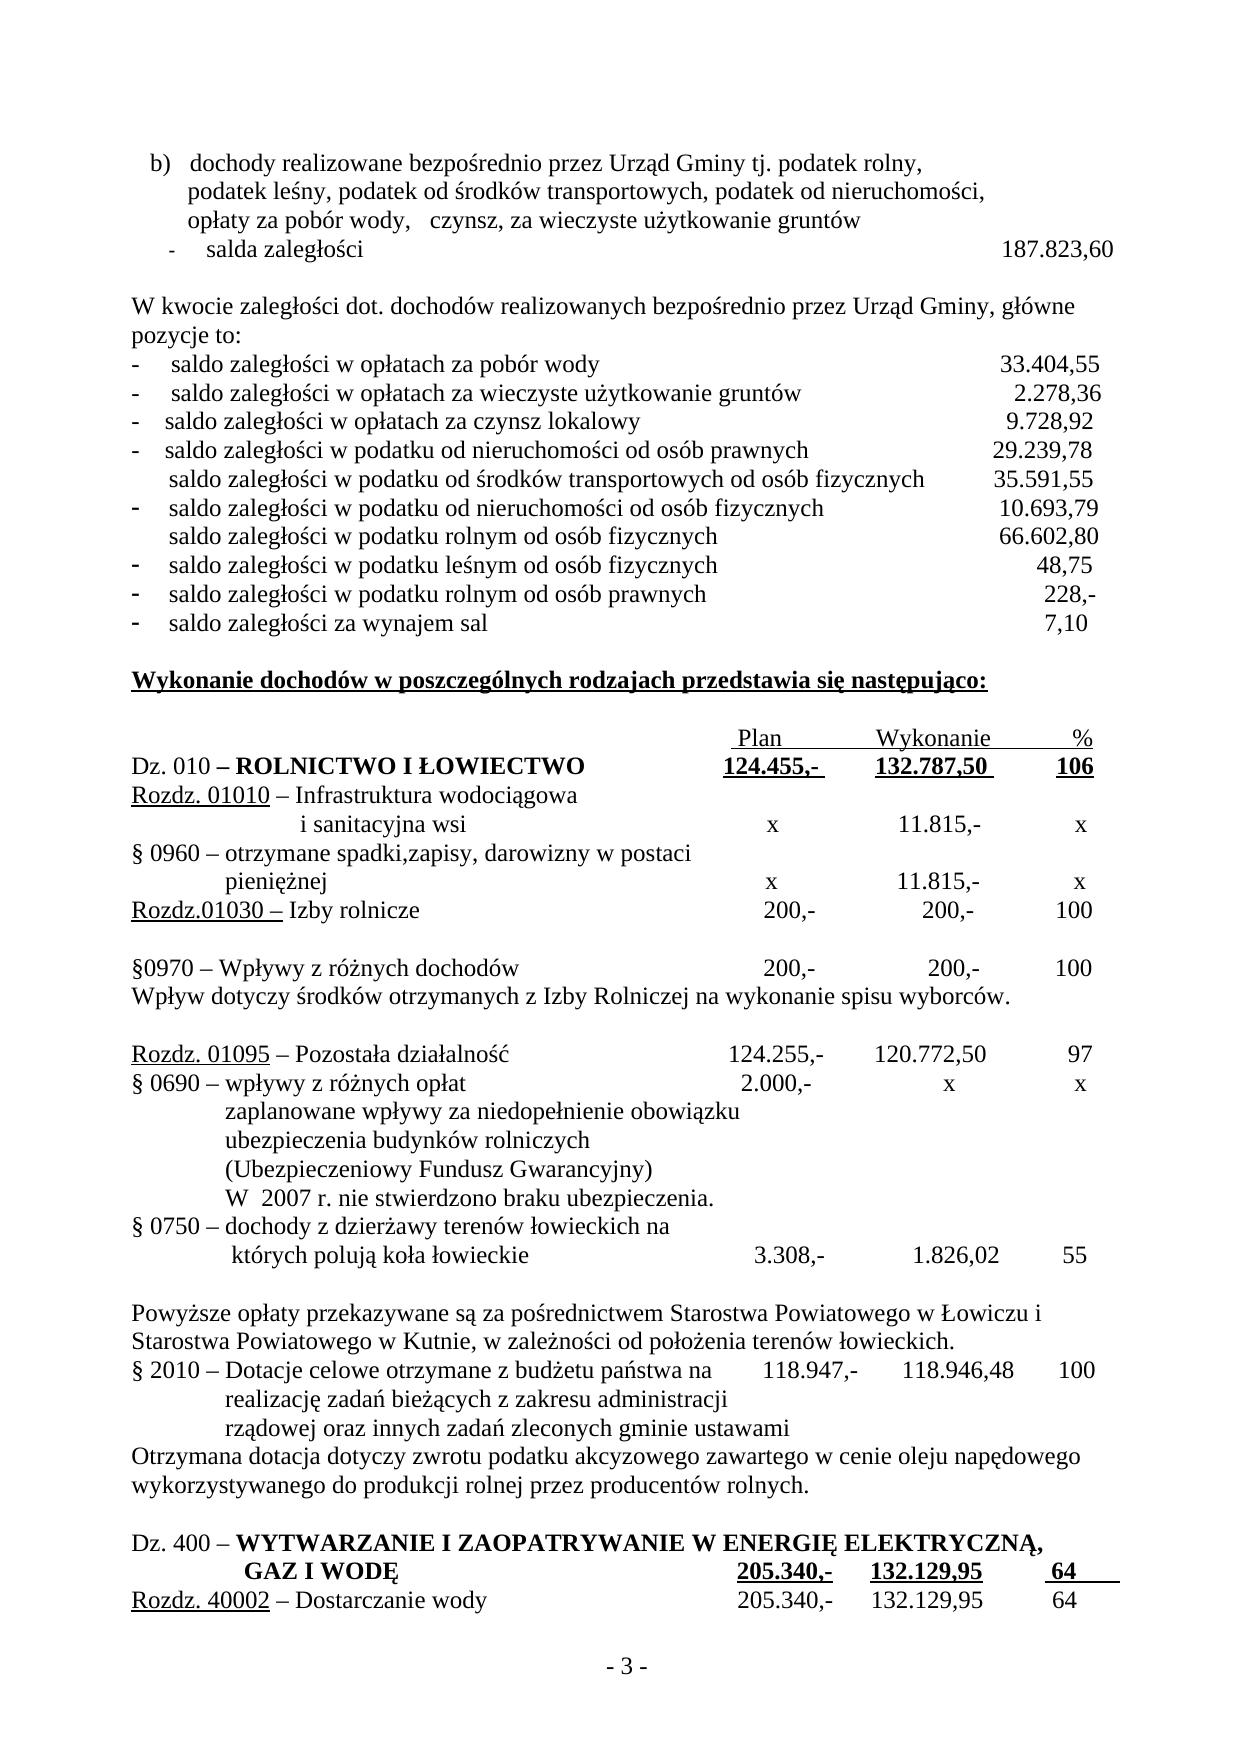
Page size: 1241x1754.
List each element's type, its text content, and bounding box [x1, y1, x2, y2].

text - saldo zaległości w opłatach za czynsz lokalowy 9.728,92 [131, 406, 1122, 435]
text - saldo zaległości w podatku od nieruchomości od osób prawnych 29.239,78 [131, 435, 1122, 464]
text Rozdz.01030 – Izby rolnicze 200,- 200,- 100 [131, 895, 1122, 924]
text § 2010 – Dotacje celowe otrzymane z budżetu państwa na 118.947,- 118.946,48 100 [131, 1355, 1122, 1384]
text i sanitacyjna wsi x 11.815,- x [131, 809, 1122, 838]
text saldo zaległości w podatku od środków transportowych od osób fizycznych 35.591,55 [169, 464, 1122, 493]
text Otrzymana dotacja dotyczy zwrotu podatku akcyzowego zawartego w cenie oleju napędowego wykorzystywanego do produkcji rolnej przez producentów rolnych. [131, 1441, 1122, 1499]
text Rozdz. 01095 – Pozostała działalność 124.255,- 120.772,50 97 [131, 1039, 1122, 1068]
list salda zaległości 187.823,60 [169, 234, 1122, 263]
list saldo zaległości w podatku od nieruchomości od osób fizycznych 10.693,79 saldo zaległości w podatku rolnym od osób fizycznych 66.602,80 [131, 493, 1122, 550]
text § 0750 – dochody z dzierżawy terenów łowieckich na [131, 1211, 1122, 1240]
text Plan Wykonanie % [131, 723, 1122, 751]
text Wykonanie dochodów w poszczególnych rodzajach przedstawia się następująco: [131, 665, 1122, 694]
text zaplanowane wpływy za niedopełnienie obowiązku [131, 1096, 1122, 1125]
text (Ubezpieczeniowy Fundusz Gwarancyjny) [131, 1154, 1122, 1183]
text Powyższe opłaty przekazywane są za pośrednictwem Starostwa Powiatowego w Łowiczu i Starostwa Powiatowego w Kutnie, w zależności od położenia terenów łowieckich. [131, 1298, 1122, 1355]
text pieniężnej x 11.815,- x [131, 866, 1122, 895]
text b) dochody realizowane bezpośrednio przez Urząd Gminy tj. podatek rolny, [131, 148, 1122, 176]
text - saldo zaległości w opłatach za pobór wody 33.404,55 [131, 349, 1122, 378]
text ubezpieczenia budynków rolniczych [131, 1125, 1122, 1154]
text Dz. 010 – ROLNICTWO I ŁOWIECTWO 124.455,- 132.787,50 106 [131, 751, 1122, 780]
text opłaty za pobór wody, czynsz, za wieczyste użytkowanie gruntów [169, 205, 1122, 234]
text § 0690 – wpływy z różnych opłat 2.000,- x x [131, 1068, 1122, 1096]
list saldo zaległości w podatku leśnym od osób fizycznych 48,75 [131, 550, 1122, 579]
text rządowej oraz innych zadań zleconych gminie ustawami [131, 1413, 1122, 1441]
text Rozdz. 40002 – Dostarczanie wody 205.340,- 132.129,95 64 [131, 1585, 1122, 1614]
text W kwocie zaległości dot. dochodów realizowanych bezpośrednio przez Urząd Gminy, główne pozycje to: [131, 291, 1122, 349]
text § 0960 – otrzymane spadki,zapisy, darowizny w postaci [131, 838, 1122, 866]
text podatek leśny, podatek od środków transportowych, podatek od nieruchomości, [169, 176, 1122, 205]
text Dz. 400 – WYTWARZANIE I ZAOPATRYWANIE W ENERGIĘ ELEKTRYCZNĄ, [131, 1528, 1122, 1556]
text których polują koła łowieckie 3.308,- 1.826,02 55 [131, 1240, 1122, 1269]
text realizację zadań bieżących z zakresu administracji [131, 1384, 1122, 1413]
text Rozdz. 01010 – Infrastruktura wodociągowa [131, 780, 1122, 809]
text §0970 – Wpływy z różnych dochodów 200,- 200,- 100 [131, 953, 1122, 981]
list saldo zaległości za wynajem sal 7,10 [131, 608, 1122, 636]
text Wpływ dotyczy środków otrzymanych z Izby Rolniczej na wykonanie spisu wyborców. [131, 981, 1122, 1010]
text GAZ I WODĘ 205.340,- 132.129,95 64 [131, 1556, 1122, 1585]
list saldo zaległości w podatku rolnym od osób prawnych 228,- [131, 579, 1122, 608]
text - saldo zaległości w opłatach za wieczyste użytkowanie gruntów 2.278,36 [131, 378, 1122, 406]
text W 2007 r. nie stwierdzono braku ubezpieczenia. [131, 1183, 1122, 1211]
